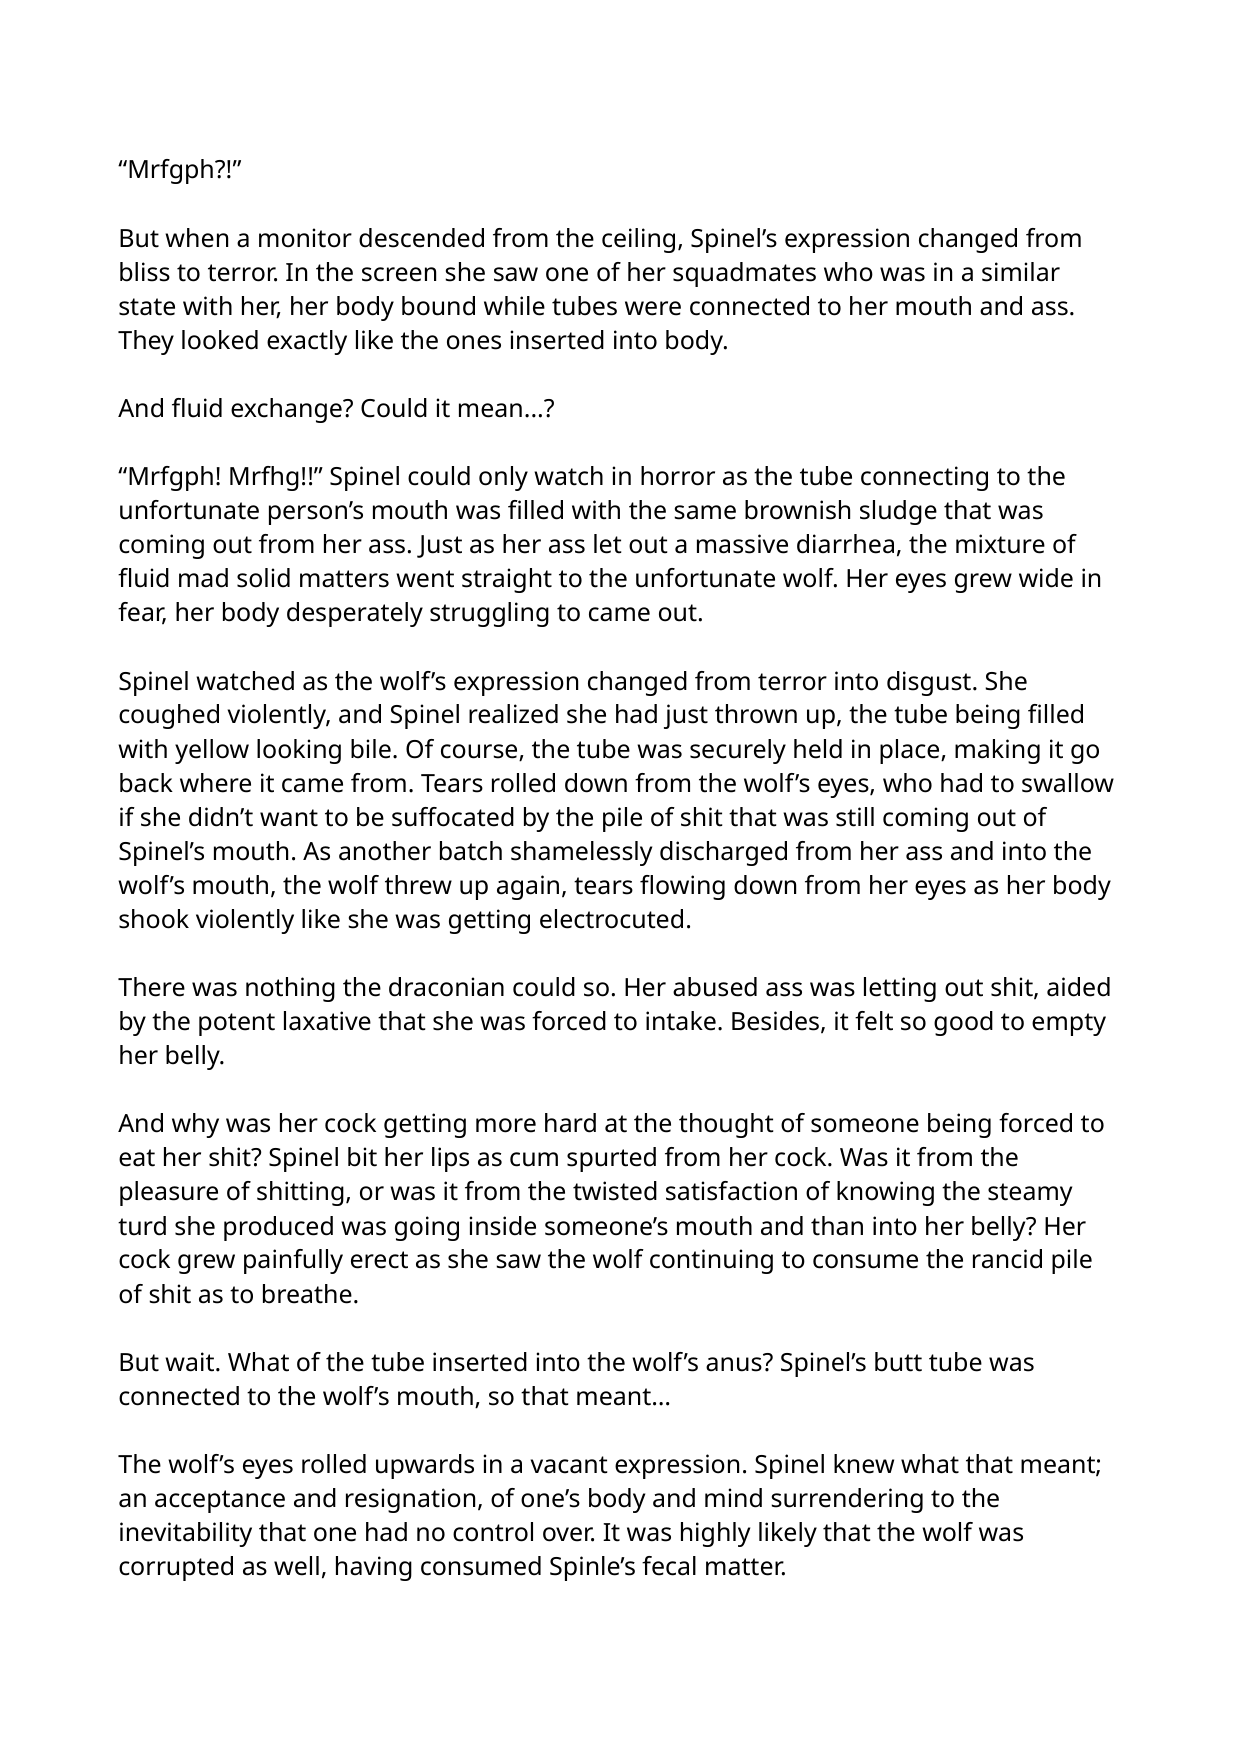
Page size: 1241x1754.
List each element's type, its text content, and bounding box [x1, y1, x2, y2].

text And why was her cock getting more hard at the thought of someone being forced to eat her shit? Spinel bit her lips as cum spurted from her cock. Was it from the pleasure of shitting, or was it from the twisted satisfaction of knowing the steamy turd she produced was going inside someone’s mouth and than into her belly? Her cock grew painfully erect as she saw the wolf continuing to consume the rancid pile of shit as to breathe. [118, 1106, 1122, 1310]
text The wolf’s eyes rolled upwards in a vacant expression. Spinel knew what that meant; an acceptance and resignation, of one’s body and mind surrendering to the inevitability that one had no control over. It was highly likely that the wolf was corrupted as well, having consumed Spinle’s fecal matter. [118, 1447, 1122, 1583]
text But wait. What of the tube inserted into the wolf’s anus? Spinel’s butt tube was connected to the wolf’s mouth, so that meant… [118, 1344, 1122, 1412]
text And fluid exchange? Could it mean...? [118, 391, 1122, 425]
text There was nothing the draconian could so. Her abused ass was letting out shit, aided by the potent laxative that she was forced to intake. Besides, it felt so good to empty her belly. [118, 970, 1122, 1072]
text Spinel watched as the wolf’s expression changed from terror into disgust. She coughed violently, and Spinel realized she had just thrown up, the tube being filled with yellow looking bile. Of course, the tube was securely held in place, making it go back where it came from. Tears rolled down from the wolf’s eyes, who had to swallow if she didn’t want to be suffocated by the pile of shit that was still coming out of Spinel’s mouth. As another batch shamelessly discharged from her ass and into the wolf’s mouth, the wolf threw up again, tears flowing down from her eyes as her body shook violently like she was getting electrocuted. [118, 663, 1122, 936]
text “Mrfgph! Mrfhg!!” Spinel could only watch in horror as the tube connecting to the unfortunate person’s mouth was filled with the same brownish sludge that was coming out from her ass. Just as her ass let out a massive diarrhea, the mixture of fluid mad solid matters went straight to the unfortunate wolf. Her eyes grew wide in fear, her body desperately struggling to came out. [118, 459, 1122, 629]
text But when a monitor descended from the ceiling, Spinel’s expression changed from bliss to terror. In the screen she saw one of her squadmates who was in a similar state with her, her body bound while tubes were connected to her mouth and ass. They looked exactly like the ones inserted into body. [118, 220, 1122, 357]
text “Mrfgph?!” [118, 152, 1122, 186]
